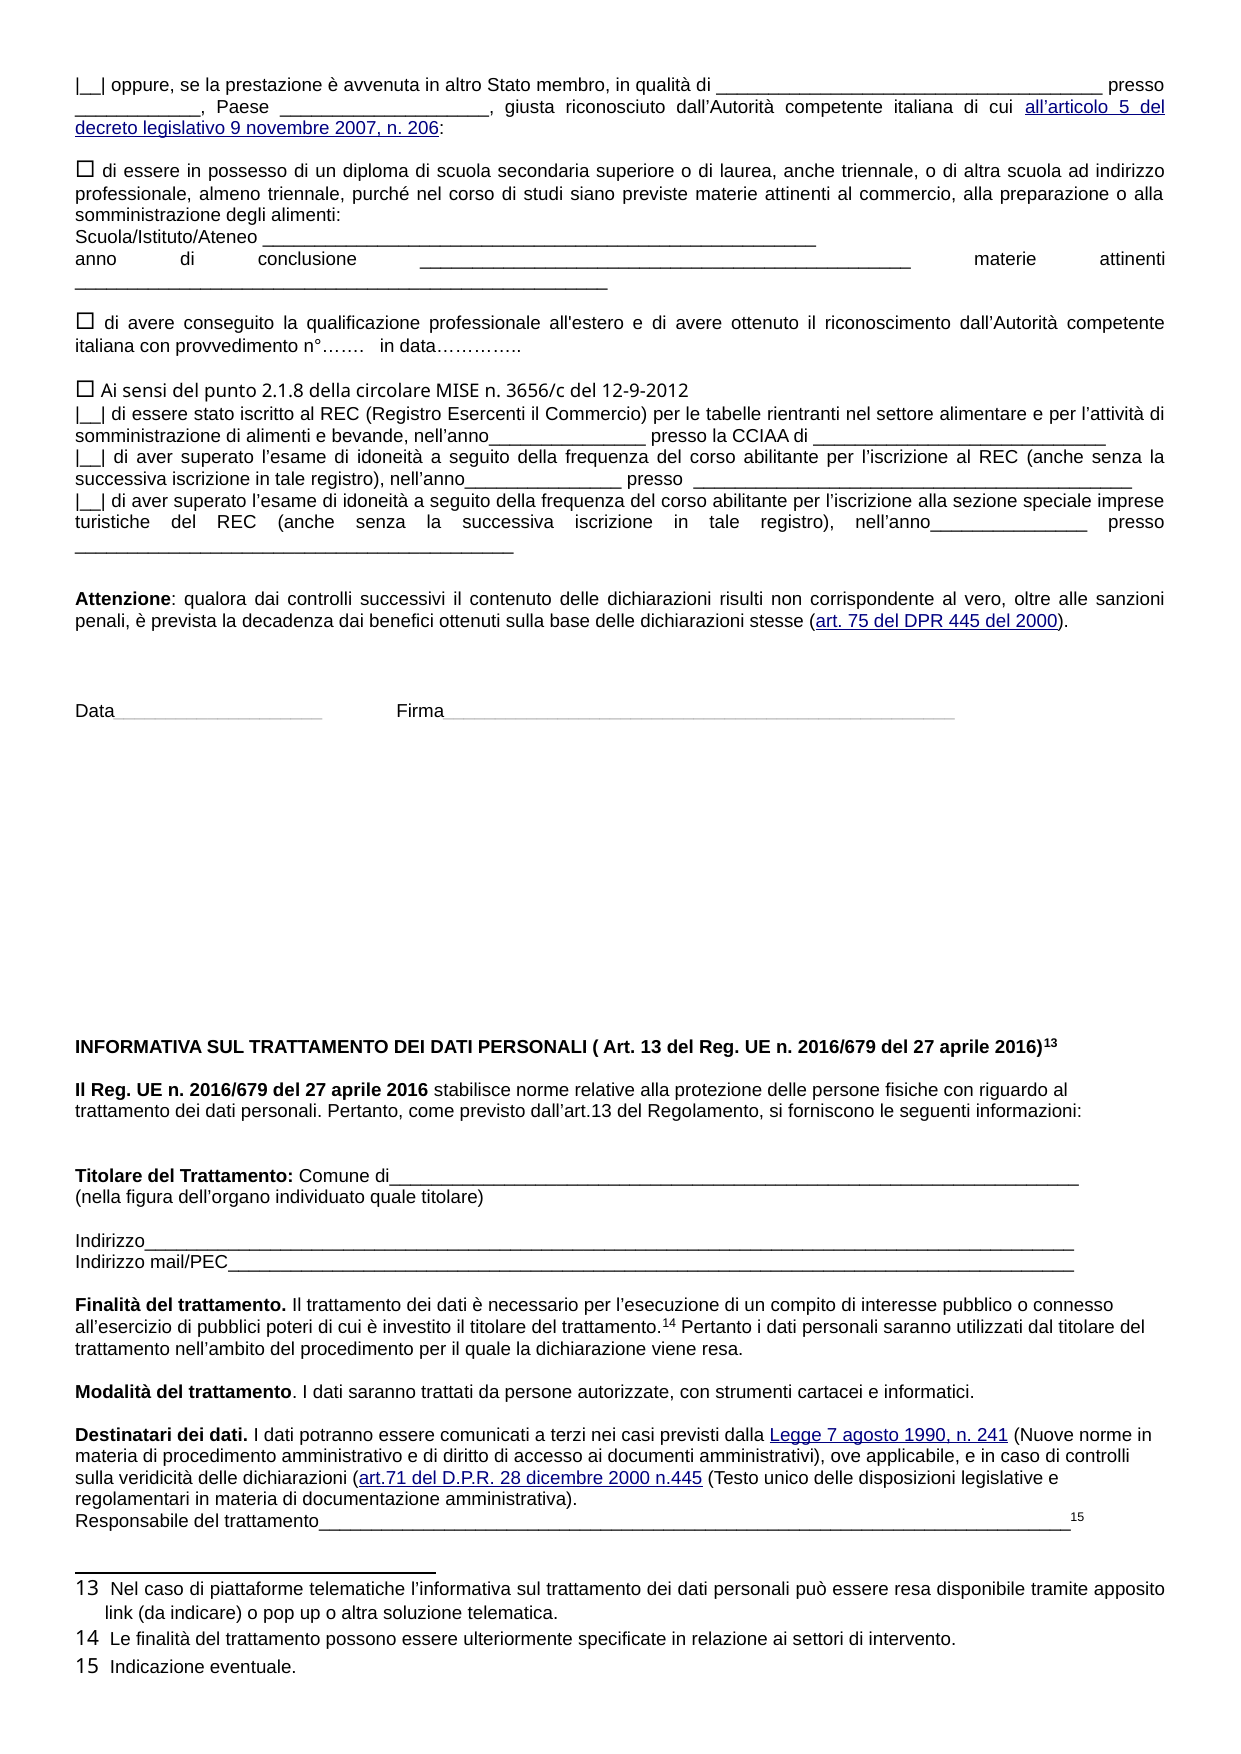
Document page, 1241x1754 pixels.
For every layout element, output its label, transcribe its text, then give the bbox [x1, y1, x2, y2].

text |__| di aver superato l’esame di idoneità a seguito della frequenza del corso abilitante per l’iscrizione al REC (anche senza la successiva iscrizione in tale registro), nell’anno_______________ presso __________________________________________ [75, 446, 1165, 489]
text Indicazione eventuale. [75, 1652, 1165, 1680]
text Il Reg. UE n. 2016/679 del 27 aprile 2016 stabilisce norme relative alla protezione delle persone fisiche con riguardo al trattamento dei dati personali. Pertanto, come previsto dall’art.13 del Regolamento, si forniscono le seguenti informazioni: [75, 1078, 1165, 1122]
text Attenzione: qualora dai controlli successivi il contenuto delle dichiarazioni risulti non corrispondente al vero, oltre alle sanzioni penali, è prevista la decadenza dai benefici ottenuti sulla base delle dichiarazioni stesse (art. 75 del DPR 445 del 2000). [75, 588, 1165, 631]
text (nella figura dell’organo individuato quale titolare) [75, 1186, 1165, 1208]
text INFORMATIVA SUL TRATTAMENTO DEI DATI PERSONALI ( Art. 13 del Reg. UE n. 2016/679 del 27 aprile 2016) [75, 1035, 1165, 1057]
text Data____________________ Firma_________________________________________________ [75, 699, 1165, 721]
text Titolare del Trattamento: Comune di__________________________________________________________________ [75, 1165, 1165, 1186]
text  di essere in possesso di un diploma di scuola secondaria superiore o di laurea, anche triennale, o di altra scuola ad indirizzo professionale, almeno triennale, purché nel corso di studi siano previste materie attinenti al commercio, alla preparazione o alla somministrazione degli alimenti: [75, 160, 1165, 226]
text Finalità del trattamento. Il trattamento dei dati è necessario per l’esecuzione di un compito di interesse pubblico o connesso all’esercizio di pubblici poteri di cui è investito il titolare del trattamento. Pertanto i dati personali saranno utilizzati dal titolare del trattamento nell’ambito del procedimento per il quale la dichiarazione viene resa. [75, 1294, 1165, 1359]
text Scuola/Istituto/Ateneo _____________________________________________________ [75, 226, 1165, 247]
text  Ai sensi del punto 2.1.8 della circolare MISE n. 3656/c del 12-9-2012 [75, 378, 1165, 403]
text Indirizzo mail/PEC_________________________________________________________________________________ [75, 1251, 1165, 1273]
text |__| oppure, se la prestazione è avvenuta in altro Stato membro, in qualità di _____________________________________ presso ____________, Paese ____________________, giusta riconosciuto dall’Autorità competente italiana di cui all’articolo 5 del decreto legislativo 9 novembre 2007, n. 206: [75, 74, 1165, 139]
text Modalità del trattamento. I dati saranno trattati da persone autorizzate, con strumenti cartacei e informatici. [75, 1380, 1165, 1402]
text Responsabile del trattamento________________________________________________________________________ [75, 1510, 1165, 1531]
text |__| di aver superato l’esame di idoneità a seguito della frequenza del corso abilitante per l’iscrizione alla sezione speciale imprese turistiche del REC (anche senza la successiva iscrizione in tale registro), nell’anno_______________ presso __________________________________________ [75, 489, 1165, 554]
text Indirizzo_________________________________________________________________________________________ [75, 1229, 1165, 1251]
text anno di conclusione _______________________________________________ materie attinenti ___________________________________________________ [75, 247, 1165, 291]
text Nel caso di piattaforme telematiche l’informativa sul trattamento dei dati personali può essere resa disponibile tramite apposito link (da indicare) o pop up o altra soluzione telematica. [75, 1573, 1165, 1623]
text  di avere conseguito la qualificazione professionale all'estero e di avere ottenuto il riconoscimento dall’Autorità competente italiana con provvedimento n°……. in data………….. [75, 312, 1165, 356]
text Destinatari dei dati. I dati potranno essere comunicati a terzi nei casi previsti dalla Legge 7 agosto 1990, n. 241 (Nuove norme in materia di procedimento amministrativo e di diritto di accesso ai documenti amministrativi), ove applicabile, e in caso di controlli sulla veridicità delle dichiarazioni (art.71 del D.P.R. 28 dicembre 2000 n.445 (Testo unico delle disposizioni legislative e regolamentari in materia di documentazione amministrativa). [75, 1423, 1165, 1510]
text |__| di essere stato iscritto al REC (Registro Esercenti il Commercio) per le tabelle rientranti nel settore alimentare e per l’attività di somministrazione di alimenti e bevande, nell’anno_______________ presso la CCIAA di ____________________________ [75, 403, 1165, 446]
text Le finalità del trattamento possono essere ulteriormente specificate in relazione ai settori di intervento. [75, 1623, 1165, 1652]
